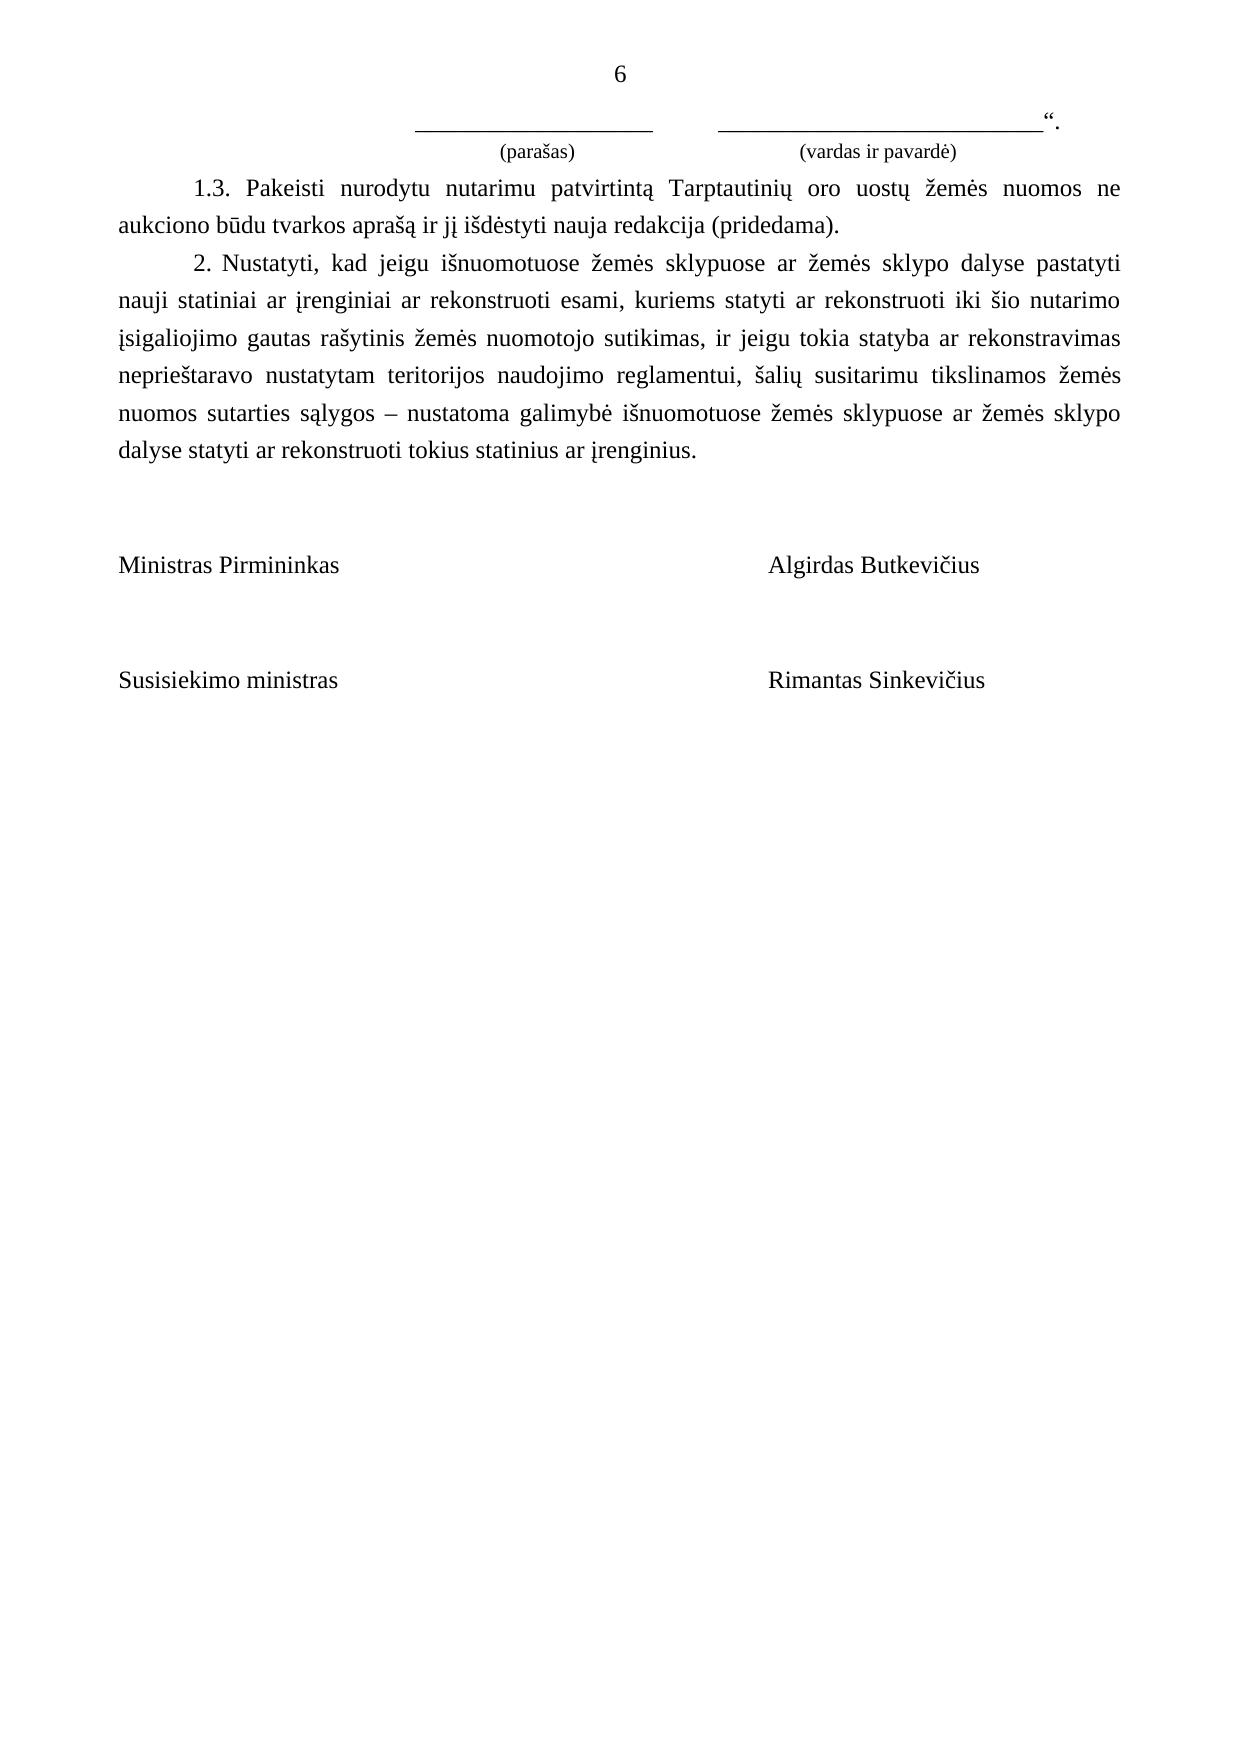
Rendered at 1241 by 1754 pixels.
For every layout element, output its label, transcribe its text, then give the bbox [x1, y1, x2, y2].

text Susisiekimo ministras Rimantas Sinkevičius [118, 665, 1122, 694]
text 1.3. Pakeisti nurodytu nutarimu patvirtintą Tarptautinių oro uostų žemės nuomos ne aukciono būdu tvarkos aprašą ir jį išdėstyti nauja redakcija (pridedama). [118, 164, 1122, 239]
text (parašas) (vardas ir pavardė) [418, 135, 1122, 164]
text ___________________ __________________________“. [118, 106, 1122, 135]
text 2. Nustatyti, kad jeigu išnuomotuose žemės sklypuose ar žemės sklypo dalyse pastatyti nauji statiniai ar įrenginiai ar rekonstruoti esami, kuriems statyti ar rekonstruoti iki šio nutarimo įsigaliojimo gautas rašytinis žemės nuomotojo sutikimas, ir jeigu tokia statyba ar rekonstravimas neprieštaravo nustatytam teritorijos naudojimo reglamentui, šalių susitarimu tikslinamos žemės nuomos sutarties sąlygos – nustatoma galimybė išnuomotuose žemės sklypuose ar žemės sklypo dalyse statyti ar rekonstruoti tokius statinius ar įrenginius. [118, 239, 1122, 464]
text Ministras Pirmininkas Algirdas Butkevičius [118, 550, 1122, 579]
